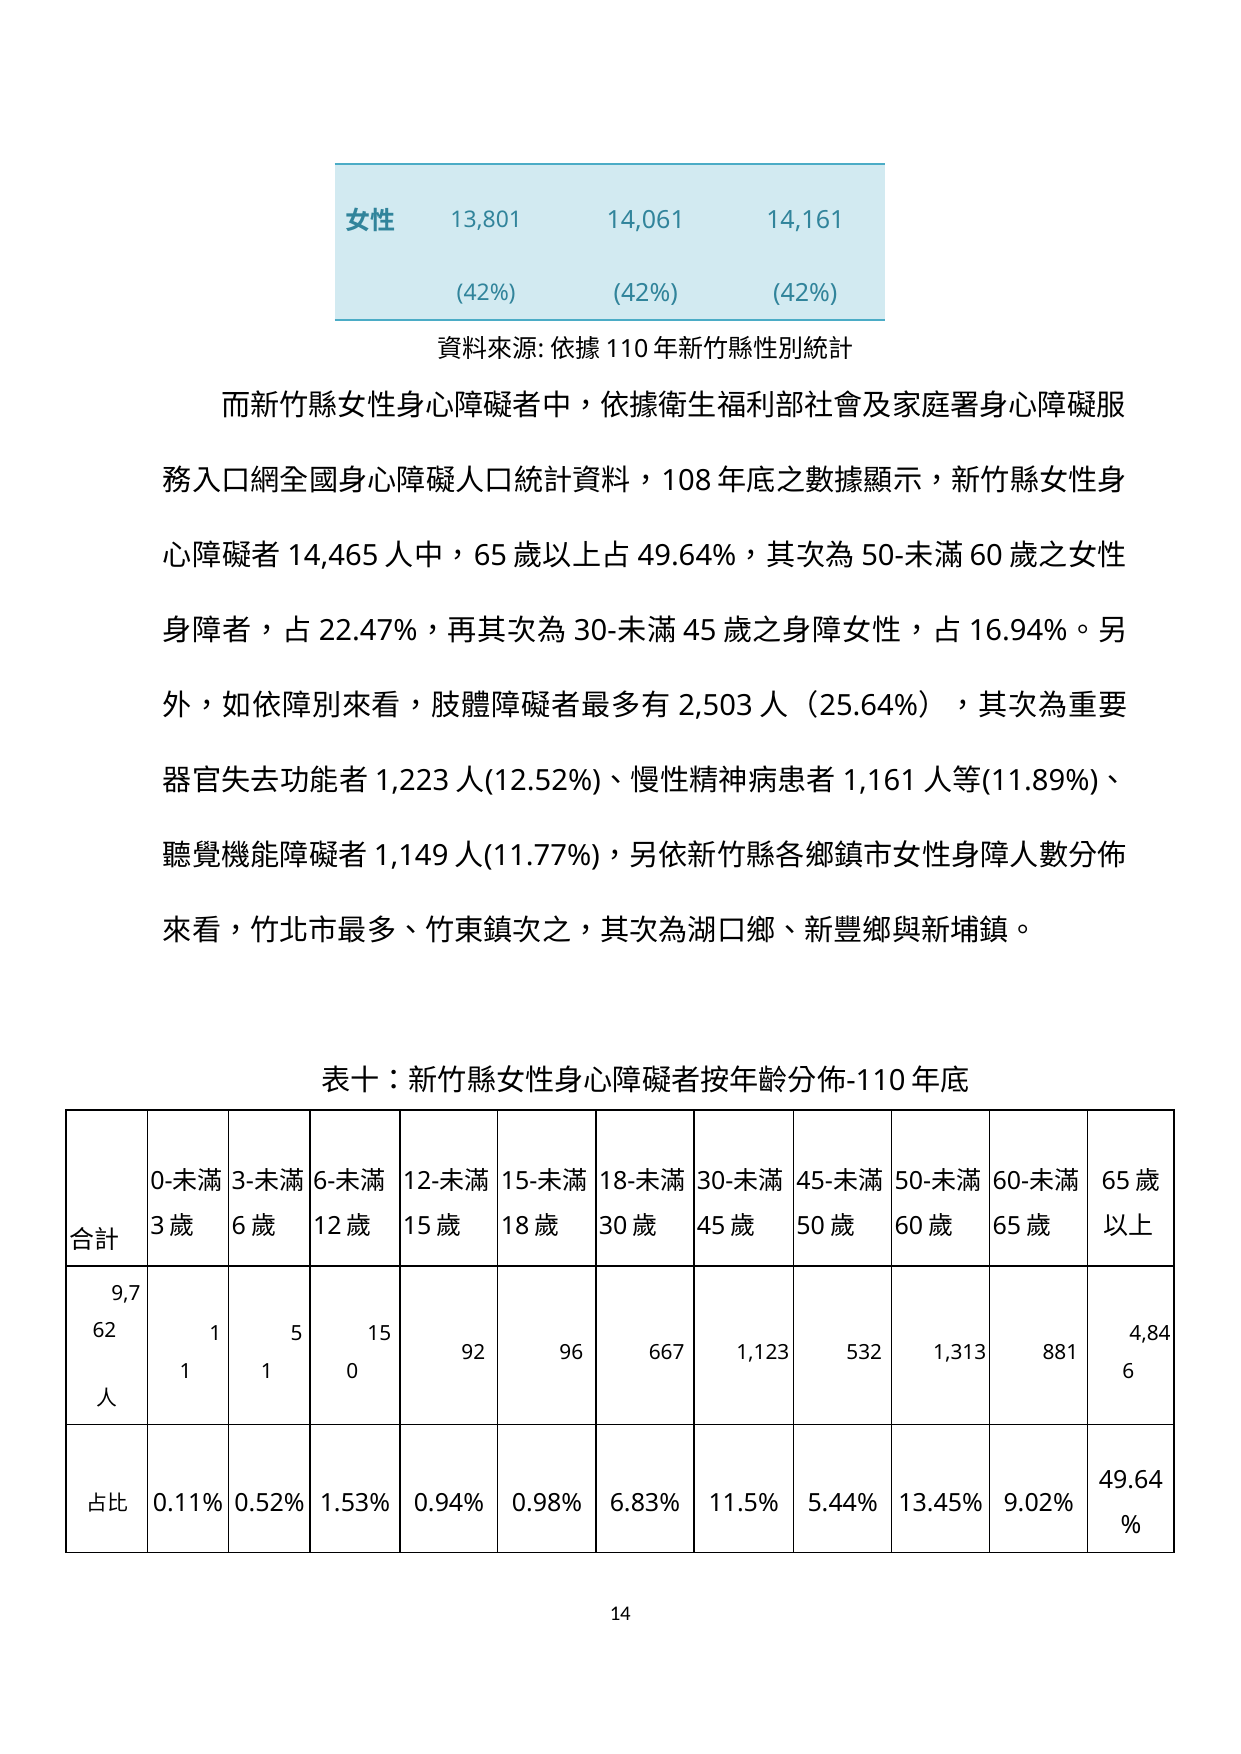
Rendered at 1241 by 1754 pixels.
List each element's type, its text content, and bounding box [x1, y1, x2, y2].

table_cell 92 [401, 1267, 497, 1423]
table_cell 14,061 (42%) [566, 165, 725, 319]
table_cell 14,161 (42%) [725, 165, 885, 319]
table_header 3-未滿6歲 [229, 1111, 309, 1265]
list 而新竹縣女性身心障礙者中，依據衛生福利部社會及家庭署身心障礙服務入口網全國身心障礙人口統計資料，108年底之數據顯示，新竹縣女性身心障礙者14,465人中，65歲以上占49.64%，其次為50-未滿60歲之女性身障者，占22.47%，再其次為30-未滿45歲之身障女性，占16.94%。另外，如依障別來看，肢體障礙者最多有2,503人（25.64%），其次為重要器官失去功能者1,223人(12.52%)、慢性精神病患者1,161人等(11.89%)、聽覺機能障礙者1,149人(11.77%)，另依新竹縣各鄉鎮市女性身障人數分佈來看，竹北市最多、竹東鎮次之，其次為湖口鄉、新豐鄉與新埔鎮。 [163, 359, 1128, 959]
table_cell 11 [148, 1267, 228, 1423]
table_cell 9.02% [990, 1425, 1087, 1551]
table_cell 9,762 人 [67, 1267, 147, 1423]
table_header 45-未滿50歲 [794, 1111, 891, 1265]
table_cell 0.98% [498, 1425, 595, 1551]
table_cell 占比 [67, 1425, 147, 1551]
table_cell 0.11% [148, 1425, 228, 1551]
table_header 0-未滿3歲 [148, 1111, 228, 1265]
table_cell 881 [990, 1267, 1087, 1423]
table_cell 1.53% [311, 1425, 399, 1551]
table_cell 150 [311, 1267, 399, 1423]
table_cell 11.5% [695, 1425, 793, 1551]
table_header 合計 [67, 1111, 147, 1265]
table_cell 49.64% [1088, 1425, 1173, 1551]
table_cell 6.83% [597, 1425, 693, 1551]
table_header 12-未滿15歲 [401, 1111, 497, 1265]
table_cell 1,123 [695, 1267, 793, 1423]
table_header 60-未滿65歲 [990, 1111, 1087, 1265]
table_header 18-未滿30歲 [597, 1111, 693, 1265]
table_cell 13.45% [892, 1425, 989, 1551]
table_header 15-未滿18歲 [498, 1111, 595, 1265]
table_cell 667 [597, 1267, 693, 1423]
table_cell 532 [794, 1267, 891, 1423]
table_cell 1,313 [892, 1267, 989, 1423]
table_cell 4,846 [1088, 1267, 1173, 1423]
table_header 30-未滿45歲 [695, 1111, 793, 1265]
table_header 6-未滿12歲 [311, 1111, 399, 1265]
list 資料來源: 依據110年新竹縣性別統計 [163, 321, 1128, 359]
list 表十：新竹縣女性身心障礙者按年齡分佈-110年底 [163, 1034, 1128, 1109]
table_cell 13,801 (42%) [406, 165, 566, 319]
table_header 65歲以上 [1088, 1111, 1173, 1265]
table_cell 女性 [335, 165, 406, 319]
table_cell 5.44% [794, 1425, 891, 1551]
table_cell 51 [229, 1267, 309, 1423]
table_cell 96 [498, 1267, 595, 1423]
table_header 50-未滿60歲 [892, 1111, 989, 1265]
table_cell 0.52% [229, 1425, 309, 1551]
table_cell 0.94% [401, 1425, 497, 1551]
